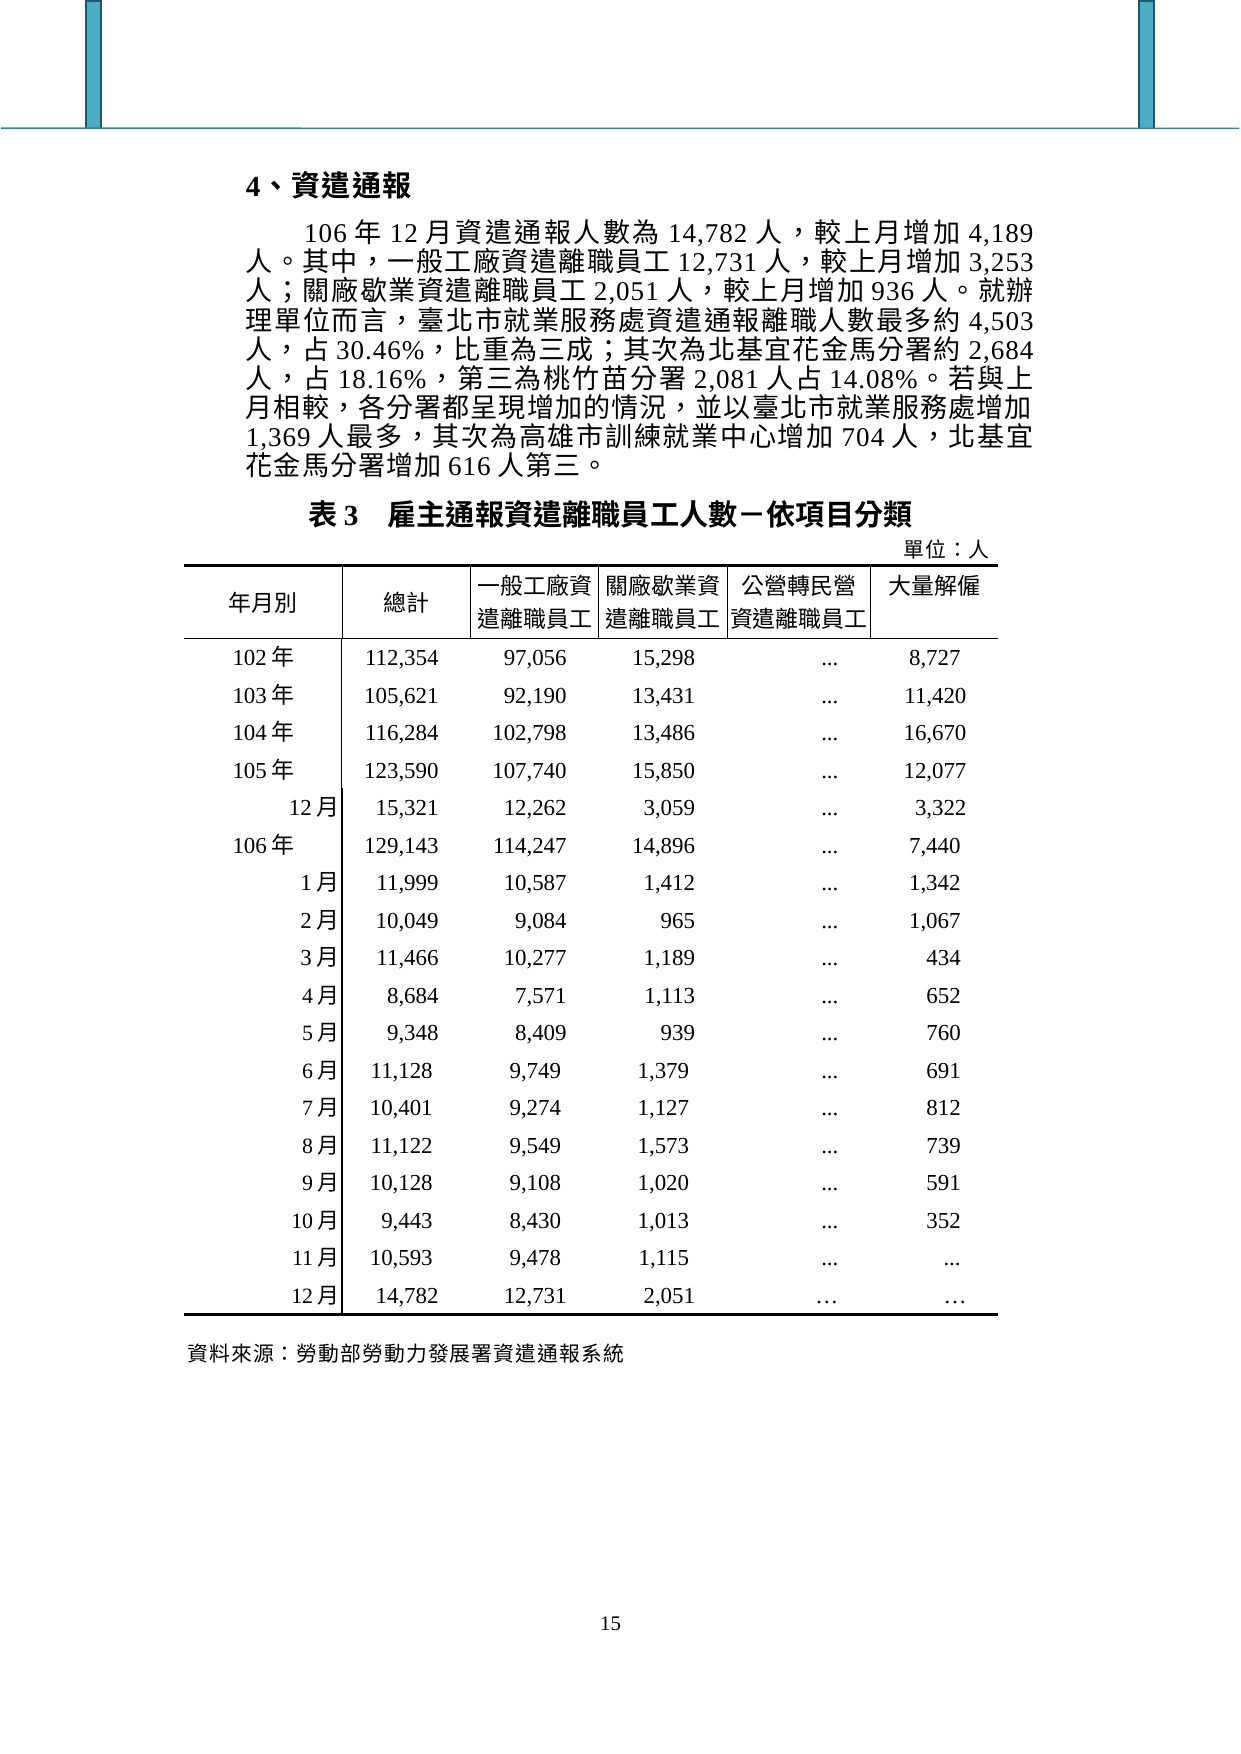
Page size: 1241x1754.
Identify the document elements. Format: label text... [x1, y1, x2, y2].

table_cell 11,420 [870, 676, 998, 713]
table_cell 10,128 [343, 1163, 470, 1201]
table_cell 6月 [184, 1051, 341, 1088]
table_cell 10,049 [343, 901, 470, 938]
table_header 年月別 [184, 567, 342, 638]
table_cell 9,348 [343, 1013, 470, 1051]
table_cell 9月 [184, 1163, 341, 1201]
table_cell 1,573 [599, 1126, 727, 1163]
table_cell 434 [870, 938, 998, 976]
table_cell ... [727, 863, 870, 901]
table_cell 12,731 [470, 1276, 598, 1313]
table_cell 1,342 [870, 863, 998, 901]
table_cell 3,322 [870, 788, 998, 826]
table_cell 8,684 [343, 976, 470, 1013]
table_header 大量解僱 [871, 567, 998, 638]
table_cell 10,401 [343, 1088, 470, 1126]
text 106年12月資遣通報人數為14,782人，較上月增加4,189人。其中，一般工廠資遣離職員工12,731人，較上月增加3,253人；關廠歇業資遣離職員工2,051人，較上月增加936人。就辦理單位而言，臺北市就業服務處資遣通報離職人數最多約4,503人，占30.46%，比重為三成；其次為北基宜花金馬分署約2,684人，占18.16%，第三為桃竹苗分署2,081人占14.08%。若與上月相較，各分署都呈現增加的情況，並以臺北市就業服務處增加1,369人最多，其次為高雄市訓練就業中心增加704人，北基宜花金馬分署增加616人第三。 [246, 219, 1033, 482]
table_cell … [870, 1276, 998, 1313]
table_cell 112,354 [342, 639, 470, 676]
table_cell ... [727, 713, 870, 751]
table_cell 8,430 [470, 1201, 598, 1238]
table_cell 9,108 [470, 1163, 598, 1201]
table_cell 8,727 [870, 639, 998, 676]
table_cell 5月 [184, 1013, 341, 1051]
table_cell 102,798 [470, 713, 598, 751]
table_cell 11,128 [343, 1051, 470, 1088]
table_cell ... [727, 1126, 870, 1163]
table_cell 3月 [184, 938, 341, 976]
table_cell 15,321 [343, 788, 470, 826]
table_cell 1,067 [870, 901, 998, 938]
table_header 一般工廠資 遣離職員工 [471, 567, 598, 638]
table_header 關廠歇業資 遣離職員工 [599, 567, 727, 638]
table_cell 1,020 [599, 1163, 727, 1201]
table_cell 106年 [184, 826, 341, 863]
table_cell 12,262 [470, 788, 598, 826]
table_cell 11月 [184, 1238, 341, 1276]
table_cell 12月 [184, 788, 341, 826]
table_cell 691 [870, 1051, 998, 1088]
table_cell 7,571 [470, 976, 598, 1013]
table_header 公營轉民營 資遣離職員工 [728, 567, 870, 638]
table_cell 1,379 [599, 1051, 727, 1088]
table_cell 11,999 [343, 863, 470, 901]
table_cell ... [727, 1088, 870, 1126]
table_cell 102年 [184, 639, 341, 676]
table_cell 9,443 [343, 1201, 470, 1238]
table_cell 9,549 [470, 1126, 598, 1163]
table_cell 965 [599, 901, 727, 938]
table_cell 11,122 [343, 1126, 470, 1163]
text 單位：人 [187, 534, 989, 564]
table_cell ... [870, 1238, 998, 1276]
table_cell 10,587 [470, 863, 598, 901]
table_cell 3,059 [599, 788, 727, 826]
table_cell 2,051 [599, 1276, 727, 1313]
table_cell 16,670 [870, 713, 998, 751]
table_cell ... [727, 1201, 870, 1238]
table_cell 1,013 [599, 1201, 727, 1238]
table_cell 105,621 [342, 676, 470, 713]
table_cell 1,412 [599, 863, 727, 901]
table_cell 1,113 [599, 976, 727, 1013]
table_cell 12,077 [870, 751, 998, 788]
table_cell 939 [599, 1013, 727, 1051]
table_header 總計 [343, 567, 470, 638]
table_cell 7月 [184, 1088, 341, 1126]
table_cell 652 [870, 976, 998, 1013]
table_cell 15,850 [599, 751, 727, 788]
table_cell 116,284 [342, 713, 470, 751]
table_cell ... [727, 1238, 870, 1276]
table_cell 8月 [184, 1126, 341, 1163]
table_cell ... [727, 938, 870, 976]
table_cell 13,486 [599, 713, 727, 751]
table_cell … [727, 1276, 870, 1313]
table_cell ... [727, 676, 870, 713]
table_cell 10,277 [470, 938, 598, 976]
table_cell 2月 [184, 901, 341, 938]
table_cell ... [727, 788, 870, 826]
table_cell 129,143 [343, 826, 470, 863]
table_cell 11,466 [343, 938, 470, 976]
table_cell 92,190 [470, 676, 598, 713]
table_cell 10月 [184, 1201, 341, 1238]
table_cell 812 [870, 1088, 998, 1126]
table_cell ... [727, 1051, 870, 1088]
table_cell 1,189 [599, 938, 727, 976]
table_cell 107,740 [470, 751, 598, 788]
table_cell 104年 [184, 713, 341, 751]
table_cell 760 [870, 1013, 998, 1051]
table_cell 9,749 [470, 1051, 598, 1088]
table_cell 103年 [184, 676, 341, 713]
table_cell 105年 [184, 751, 341, 788]
table_cell 14,896 [599, 826, 727, 863]
table_cell 4月 [184, 976, 341, 1013]
table_cell 123,590 [342, 751, 470, 788]
table_cell 1,127 [599, 1088, 727, 1126]
table_cell 1月 [184, 863, 341, 901]
table_cell 14,782 [343, 1276, 470, 1313]
table_cell 12月 [184, 1276, 341, 1313]
table_cell ... [727, 1013, 870, 1051]
table_cell 9,084 [470, 901, 598, 938]
table_cell 9,478 [470, 1238, 598, 1276]
table_cell ... [727, 901, 870, 938]
table_cell 9,274 [470, 1088, 598, 1126]
table_cell 15,298 [599, 639, 727, 676]
table_cell 8,409 [470, 1013, 598, 1051]
table_cell 10,593 [343, 1238, 470, 1276]
subtitle 4、資遣通報 [246, 157, 1033, 207]
table_cell ... [727, 826, 870, 863]
table_cell 7,440 [870, 826, 998, 863]
table_cell 739 [870, 1126, 998, 1163]
table_cell 13,431 [599, 676, 727, 713]
table_cell 1,115 [599, 1238, 727, 1276]
table_cell ... [727, 639, 870, 676]
text 資料來源：勞動部勞動力發展署資遣通報系統 [187, 1344, 1033, 1365]
text 表3 雇主通報資遣離職員工人數－依項目分類 [187, 494, 1033, 534]
table_cell ... [727, 1163, 870, 1201]
table_cell 97,056 [470, 639, 598, 676]
table_cell 352 [870, 1201, 998, 1238]
table_cell ... [727, 751, 870, 788]
table_cell ... [727, 976, 870, 1013]
table_cell 591 [870, 1163, 998, 1201]
table_cell 114,247 [470, 826, 598, 863]
